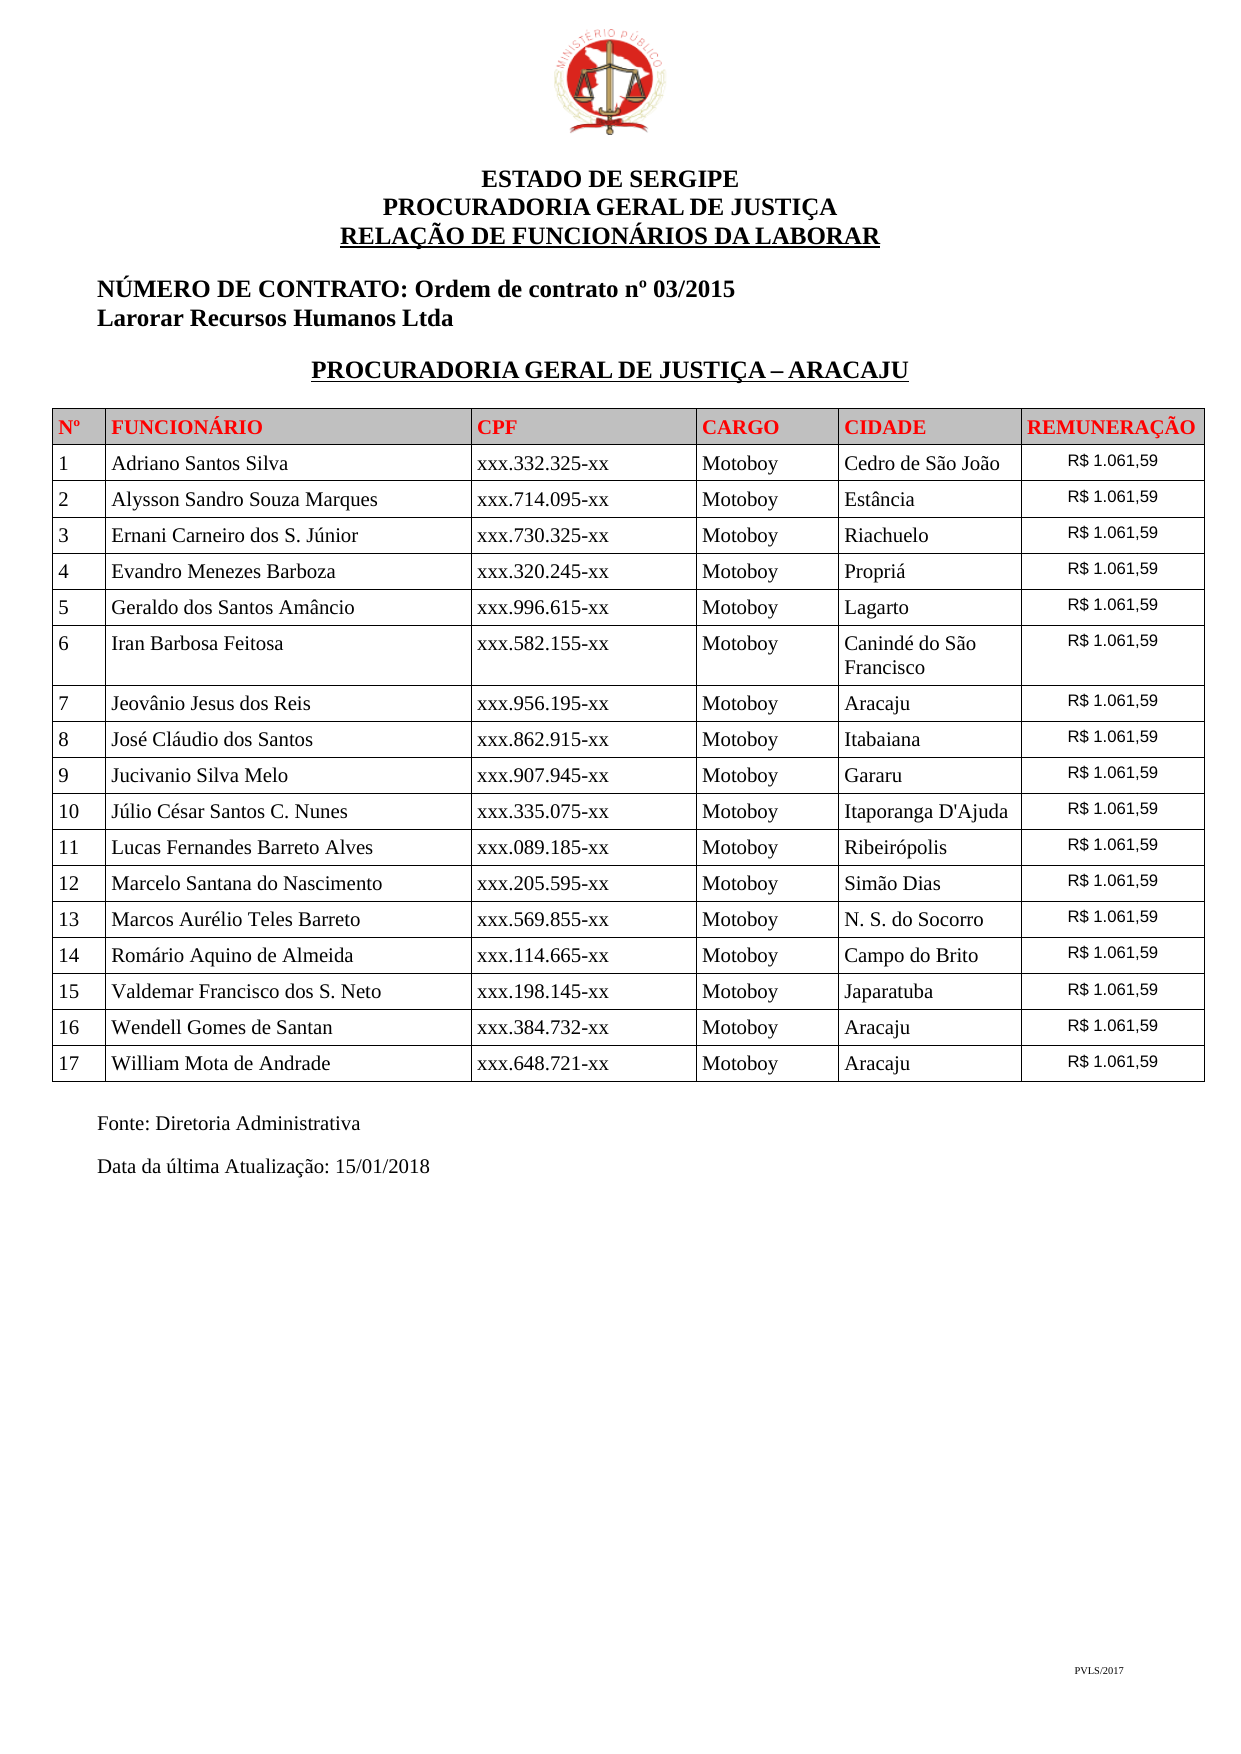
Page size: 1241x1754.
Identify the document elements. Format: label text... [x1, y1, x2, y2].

table_cell xxx.114.665-xx [472, 938, 696, 973]
table_cell 14 [53, 938, 105, 973]
table_cell R$ 1.061,59 [1022, 590, 1204, 624]
table_cell R$ 1.061,59 [1022, 974, 1204, 1009]
table_cell Iran Barbosa Feitosa [106, 626, 471, 685]
table_cell xxx.862.915-xx [472, 722, 696, 757]
table_cell 10 [53, 794, 105, 829]
table_cell R$ 1.061,59 [1022, 445, 1204, 480]
table_cell xxx.730.325-xx [472, 518, 696, 552]
table_cell xxx.714.095-xx [472, 481, 696, 516]
table_cell 9 [53, 758, 105, 793]
table_cell R$ 1.061,59 [1022, 794, 1204, 829]
table_cell 1 [53, 445, 105, 480]
table_cell Adriano Santos Silva [106, 445, 471, 480]
table_cell xxx.569.855-xx [472, 902, 696, 937]
table_cell Evandro Menezes Barboza [106, 554, 471, 588]
table_cell Motoboy [697, 866, 838, 901]
table_cell R$ 1.061,59 [1022, 626, 1204, 685]
text Fonte: Diretoria Administrativa [97, 1110, 1123, 1134]
table_cell xxx.335.075-xx [472, 794, 696, 829]
table_cell Motoboy [697, 974, 838, 1009]
table_cell R$ 1.061,59 [1022, 686, 1204, 721]
table_cell Alysson Sandro Souza Marques [106, 481, 471, 516]
table_header Nº [53, 409, 105, 444]
table_cell 4 [53, 554, 105, 588]
table_cell Gararu [839, 758, 1021, 793]
table_cell xxx.384.732-xx [472, 1010, 696, 1045]
table_cell Ernani Carneiro dos S. Júnior [106, 518, 471, 552]
table_cell Motoboy [697, 794, 838, 829]
text Data da última Atualização: 15/01/2018 [97, 1154, 1123, 1178]
table_cell xxx.089.185-xx [472, 830, 696, 865]
table_cell 16 [53, 1010, 105, 1045]
text PROCURADORIA GERAL DE JUSTIÇA – ARACAJU [97, 356, 1123, 384]
table_cell 3 [53, 518, 105, 552]
table_cell Jucivanio Silva Melo [106, 758, 471, 793]
table_cell Japaratuba [839, 974, 1021, 1009]
table_cell xxx.198.145-xx [472, 974, 696, 1009]
table_cell Motoboy [697, 445, 838, 480]
table_cell Motoboy [697, 902, 838, 937]
table_cell Valdemar Francisco dos S. Neto [106, 974, 471, 1009]
table_cell Aracaju [839, 1046, 1021, 1081]
table_header CIDADE [839, 409, 1021, 444]
table_cell José Cláudio dos Santos [106, 722, 471, 757]
table_cell 5 [53, 590, 105, 624]
table_cell 17 [53, 1046, 105, 1081]
table_cell xxx.332.325-xx [472, 445, 696, 480]
table_cell Marcos Aurélio Teles Barreto [106, 902, 471, 937]
text Larorar Recursos Humanos Ltda [97, 303, 1123, 331]
table_cell R$ 1.061,59 [1022, 938, 1204, 973]
table_cell 13 [53, 902, 105, 937]
table_cell R$ 1.061,59 [1022, 481, 1204, 516]
table_cell Motoboy [697, 830, 838, 865]
table_cell 15 [53, 974, 105, 1009]
table_cell xxx.320.245-xx [472, 554, 696, 588]
table_cell William Mota de Andrade [106, 1046, 471, 1081]
table_cell xxx.205.595-xx [472, 866, 696, 901]
table_cell R$ 1.061,59 [1022, 902, 1204, 937]
table_cell Motoboy [697, 518, 838, 552]
table_cell Motoboy [697, 626, 838, 685]
table_cell Jeovânio Jesus dos Reis [106, 686, 471, 721]
table_cell R$ 1.061,59 [1022, 758, 1204, 793]
table_cell Motoboy [697, 938, 838, 973]
text NÚMERO DE CONTRATO: Ordem de contrato nº 03/2015 [97, 274, 1123, 303]
table_cell Estância [839, 481, 1021, 516]
table_cell Marcelo Santana do Nascimento [106, 866, 471, 901]
table_cell Aracaju [839, 1010, 1021, 1045]
table_cell 6 [53, 626, 105, 685]
table_cell R$ 1.061,59 [1022, 518, 1204, 552]
table_cell Romário Aquino de Almeida [106, 938, 471, 973]
table_cell Aracaju [839, 686, 1021, 721]
table_cell R$ 1.061,59 [1022, 1010, 1204, 1045]
table_cell 8 [53, 722, 105, 757]
table_cell 12 [53, 866, 105, 901]
table_cell Riachuelo [839, 518, 1021, 552]
table_cell 2 [53, 481, 105, 516]
table_cell Itabaiana [839, 722, 1021, 757]
table_header REMUNERAÇÃO [1022, 409, 1204, 444]
table_cell xxx.648.721-xx [472, 1046, 696, 1081]
table_cell Itaporanga D'Ajuda [839, 794, 1021, 829]
table_cell R$ 1.061,59 [1022, 722, 1204, 757]
table_cell Canindé do São Francisco [839, 626, 1021, 685]
table_cell xxx.907.945-xx [472, 758, 696, 793]
table_cell 7 [53, 686, 105, 721]
table_cell R$ 1.061,59 [1022, 866, 1204, 901]
table_cell Motoboy [697, 481, 838, 516]
table_cell Motoboy [697, 1010, 838, 1045]
table_cell R$ 1.061,59 [1022, 830, 1204, 865]
table_cell Ribeirópolis [839, 830, 1021, 865]
table_cell N. S. do Socorro [839, 902, 1021, 937]
table_cell Motoboy [697, 686, 838, 721]
table_cell Wendell Gomes de Santan [106, 1010, 471, 1045]
table_cell R$ 1.061,59 [1022, 1046, 1204, 1081]
table_cell xxx.582.155-xx [472, 626, 696, 685]
table_cell Lagarto [839, 590, 1021, 624]
table_cell Campo do Brito [839, 938, 1021, 973]
table_cell Propriá [839, 554, 1021, 588]
table_cell Motoboy [697, 1046, 838, 1081]
table_cell 11 [53, 830, 105, 865]
table_cell Lucas Fernandes Barreto Alves [106, 830, 471, 865]
table_cell Motoboy [697, 722, 838, 757]
table_cell Simão Dias [839, 866, 1021, 901]
table_cell xxx.956.195-xx [472, 686, 696, 721]
text RELAÇÃO DE FUNCIONÁRIOS DA LABORAR [97, 221, 1123, 250]
table_cell xxx.996.615-xx [472, 590, 696, 624]
table_header CPF [472, 409, 696, 444]
table_cell Cedro de São João [839, 445, 1021, 480]
table_cell Geraldo dos Santos Amâncio [106, 590, 471, 624]
table_cell Motoboy [697, 758, 838, 793]
table_cell Motoboy [697, 590, 838, 624]
table_header CARGO [697, 409, 838, 444]
table_cell Júlio César Santos C. Nunes [106, 794, 471, 829]
table_header FUNCIONÁRIO [106, 409, 471, 444]
table_cell R$ 1.061,59 [1022, 554, 1204, 588]
table_cell Motoboy [697, 554, 838, 588]
